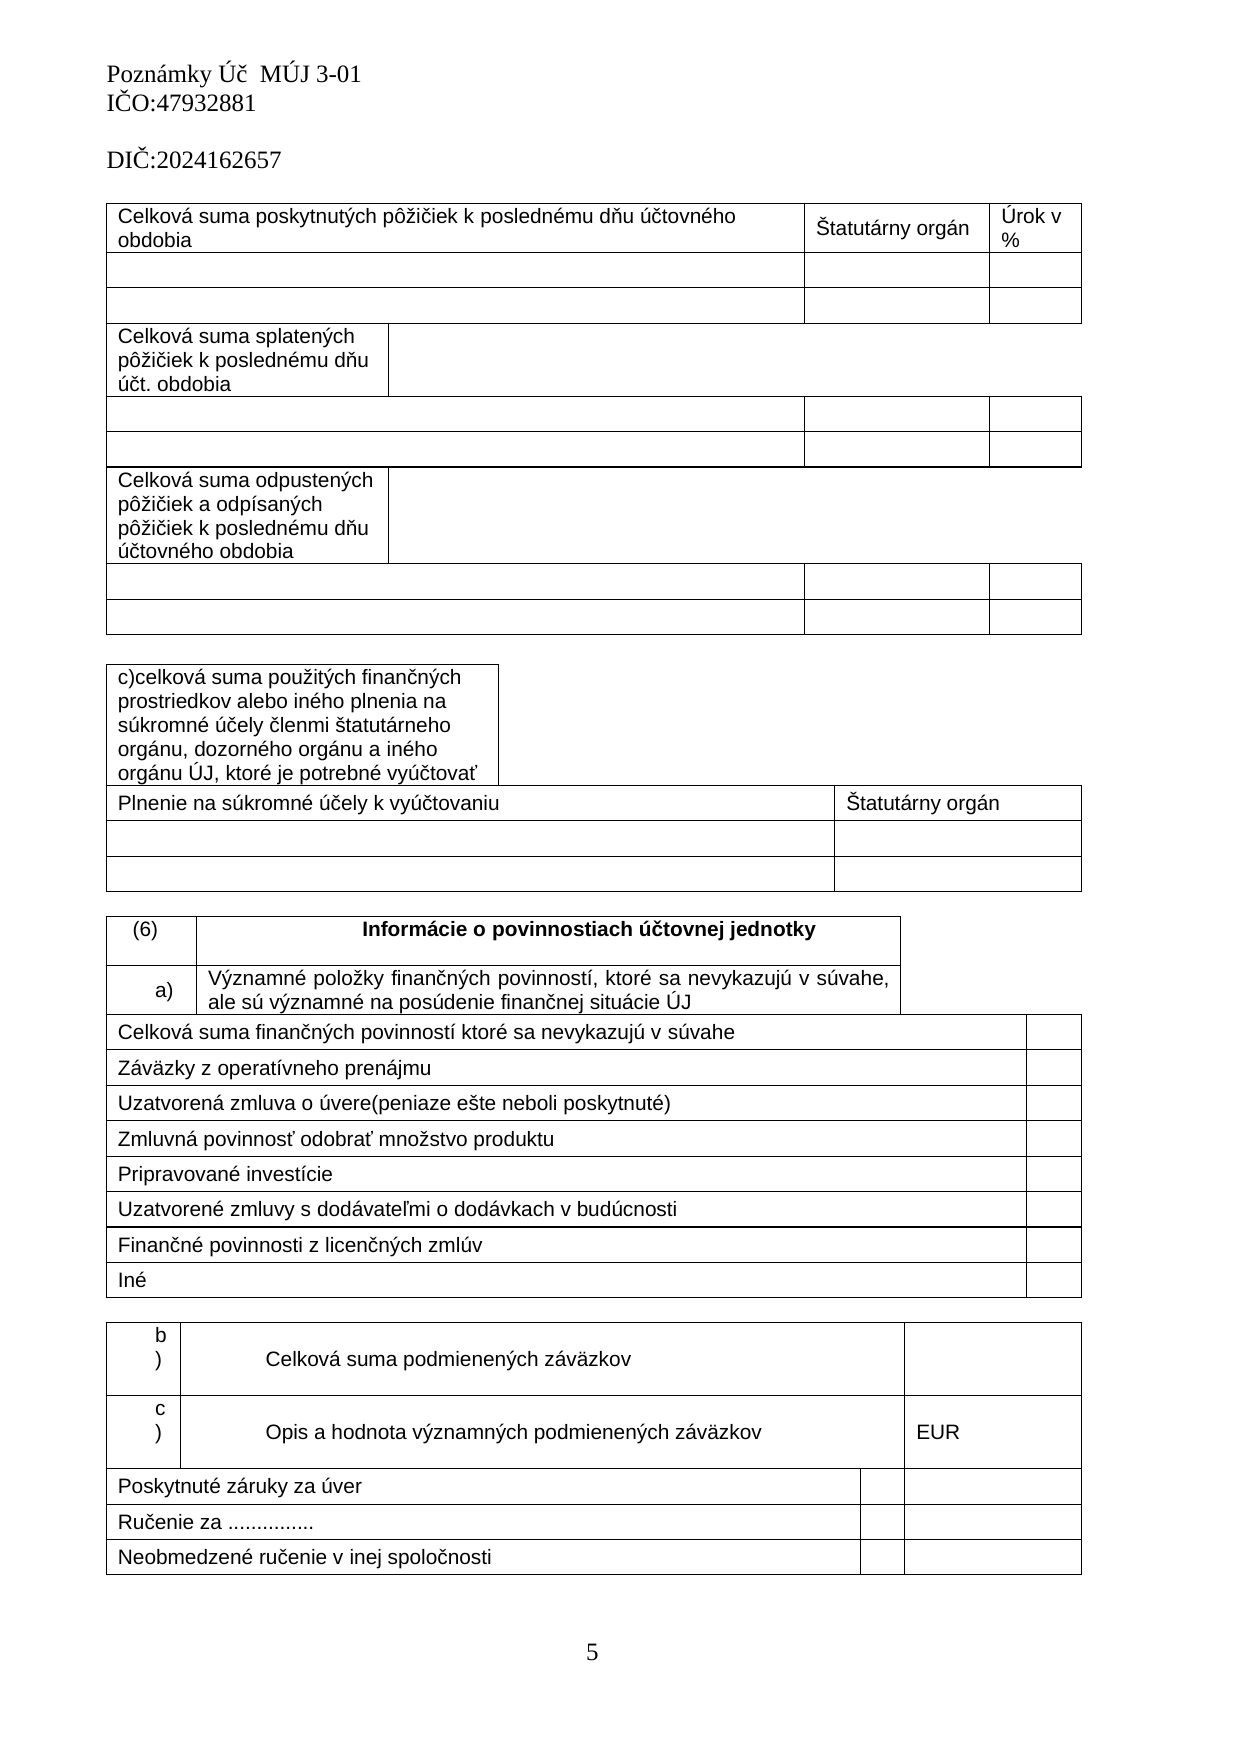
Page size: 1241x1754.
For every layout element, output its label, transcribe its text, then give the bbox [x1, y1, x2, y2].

table_cell Zmluvná povinnosť odobrať množstvo produktu [107, 1121, 1026, 1156]
table_cell EUR [905, 1396, 1081, 1468]
table_cell Významné položky finančných povinností, ktoré sa nevykazujú v súvahe, ale sú významné na posúdenie finančnej situácie ÚJ [197, 966, 900, 1014]
table_cell [990, 600, 1081, 634]
table_cell [861, 1540, 904, 1574]
table_cell [805, 253, 989, 287]
table_cell [107, 821, 834, 856]
table_cell [861, 1469, 904, 1503]
table_cell Úrok v % [990, 204, 1081, 252]
table_cell Neobmedzené ručenie v inej spoločnosti [107, 1540, 860, 1574]
table_cell [905, 1540, 1081, 1574]
table_cell [990, 432, 1081, 466]
table_cell [107, 966, 196, 1014]
table_cell Plnenie na súkromné účely k vyúčtovaniu [107, 786, 834, 820]
table_cell [1027, 1157, 1081, 1191]
table_cell Štatutárny orgán [835, 786, 1081, 820]
table_cell [1027, 1192, 1081, 1226]
table_cell [990, 288, 1081, 323]
table_cell [107, 397, 804, 431]
table_cell [805, 397, 989, 431]
table_cell [107, 1396, 180, 1468]
table_cell [861, 1505, 904, 1539]
table_cell [1027, 1263, 1081, 1297]
table_cell [835, 857, 1081, 891]
table_cell [1027, 1050, 1081, 1085]
table_cell [107, 600, 804, 634]
table_cell [107, 288, 804, 323]
table_cell [1027, 1015, 1081, 1049]
table_cell [1027, 1121, 1081, 1156]
table_cell Uzatvorené zmluvy s dodávateľmi o dodávkach v budúcnosti [107, 1192, 1026, 1226]
table_cell [905, 1469, 1081, 1503]
table_cell [990, 564, 1081, 599]
table_cell [990, 253, 1081, 287]
table_cell Iné [107, 1263, 1026, 1297]
table_header c)celková suma použitých finančných prostriedkov alebo iného plnenia na súkromné účely členmi štatutárneho orgánu, dozorného orgánu a iného orgánu ÚJ, ktoré je potrebné vyúčtovať [107, 665, 498, 785]
table_cell [107, 857, 834, 891]
table_cell [805, 600, 989, 634]
table_cell [835, 821, 1081, 856]
table_cell [805, 564, 989, 599]
table_cell Pripravované investície [107, 1157, 1026, 1191]
table_cell Uzatvorená zmluva o úvere(peniaze ešte neboli poskytnuté) [107, 1086, 1026, 1120]
table_cell [1027, 1086, 1081, 1120]
table_cell [805, 288, 989, 323]
table_cell [990, 397, 1081, 431]
table_header Informácie o povinnostiach účtovnej jednotky [197, 917, 900, 965]
table_cell [107, 432, 804, 466]
table_cell Opis a hodnota významných podmienených záväzkov [181, 1396, 904, 1468]
table_cell Celková suma finančných povinností ktoré sa nevykazujú v súvahe [107, 1015, 1026, 1049]
table_cell Celková suma poskytnutých pôžičiek k poslednému dňu účtovného obdobia [107, 204, 804, 252]
table_cell [107, 253, 804, 287]
table_cell Celková suma odpustených pôžičiek a odpísaných pôžičiek k poslednému dňu účtovného obdobia [107, 468, 388, 563]
table_header Celková suma podmienených záväzkov [181, 1323, 904, 1395]
table_header [107, 1323, 180, 1395]
table_header [905, 1323, 1081, 1395]
table_cell [1027, 1228, 1081, 1262]
table_cell Poskytnuté záruky za úver [107, 1469, 860, 1503]
table_cell [107, 564, 804, 599]
table_cell Celková suma splatených pôžičiek k poslednému dňu účt. obdobia [107, 324, 388, 396]
table_cell [905, 1505, 1081, 1539]
table_header [107, 917, 196, 965]
table_cell Ručenie za ............... [107, 1505, 860, 1539]
table_cell Štatutárny orgán [805, 204, 989, 252]
table_cell Záväzky z operatívneho prenájmu [107, 1050, 1026, 1085]
table_cell [805, 432, 989, 466]
table_cell Finančné povinnosti z licenčných zmlúv [107, 1228, 1026, 1262]
